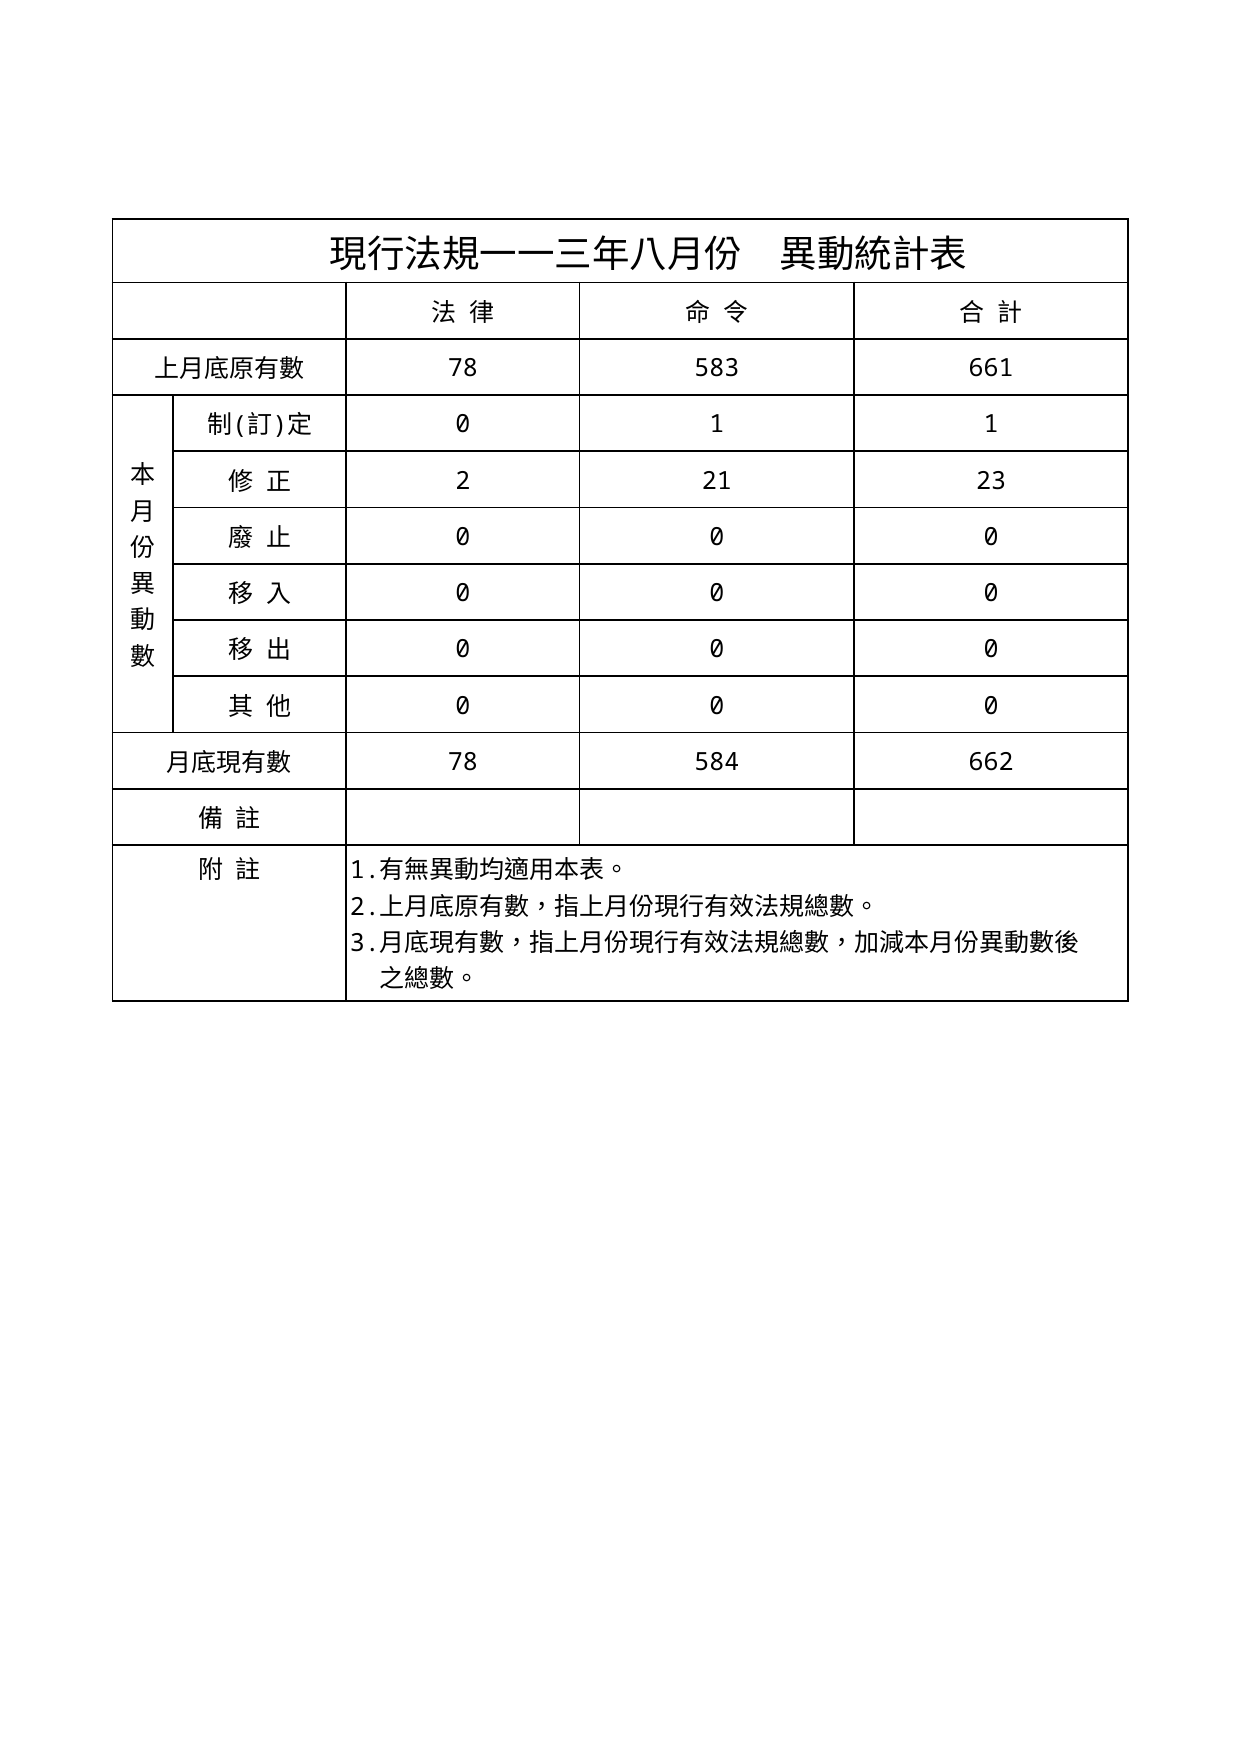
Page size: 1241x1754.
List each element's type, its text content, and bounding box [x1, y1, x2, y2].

table_cell 0 [855, 565, 1127, 619]
table_cell 合 計 [855, 283, 1127, 338]
table_cell 修 正 [174, 452, 345, 507]
table_cell 583 [580, 340, 853, 394]
table_cell 0 [580, 565, 853, 619]
table_cell 0 [855, 621, 1127, 675]
table_cell 月底現有數 [113, 733, 345, 788]
table_cell 1 [580, 396, 853, 450]
table_cell 0 [580, 621, 853, 675]
table_cell 662 [855, 733, 1127, 788]
table_cell 2 [347, 452, 579, 507]
table_cell 584 [580, 733, 853, 788]
table_cell 本 月 份 異 動 數 [113, 396, 172, 732]
table_cell [347, 790, 579, 844]
table_cell 21 [580, 452, 853, 507]
table_cell 0 [347, 621, 579, 675]
table_cell 0 [580, 508, 853, 563]
table_cell 78 [347, 340, 579, 394]
table_cell 其 他 [174, 677, 345, 732]
table_cell [855, 790, 1127, 844]
table_cell 23 [855, 452, 1127, 507]
table_cell 1 [855, 396, 1127, 450]
table_cell 移 入 [174, 565, 345, 619]
table_cell 1.有無異動均適用本表。 2.上月底原有數，指上月份現行有效法規總數。 3.月底現有數，指上月份現行有效法規總數，加減本月份異動數後 之總數。 [347, 846, 1127, 1000]
table_cell [580, 790, 853, 844]
table_cell 廢 止 [174, 508, 345, 563]
table_cell 0 [347, 508, 579, 563]
table_cell 法 律 [347, 283, 579, 338]
table_cell [113, 283, 345, 338]
table_cell 78 [347, 733, 579, 788]
table_cell 命 令 [580, 283, 853, 338]
table_cell 制(訂)定 [174, 396, 345, 450]
table_cell 0 [855, 677, 1127, 732]
table_cell 0 [347, 396, 579, 450]
table_cell 661 [855, 340, 1127, 394]
table_cell 上月底原有數 [113, 340, 345, 394]
table_header 現行法規一一三年八月份 異動統計表 [113, 220, 1127, 282]
table_cell 備 註 [113, 790, 345, 844]
table_cell 附 註 [113, 846, 345, 1000]
table_cell 0 [347, 677, 579, 732]
table_cell 0 [855, 508, 1127, 563]
table_cell 移 出 [174, 621, 345, 675]
table_cell 0 [580, 677, 853, 732]
table_cell 0 [347, 565, 579, 619]
